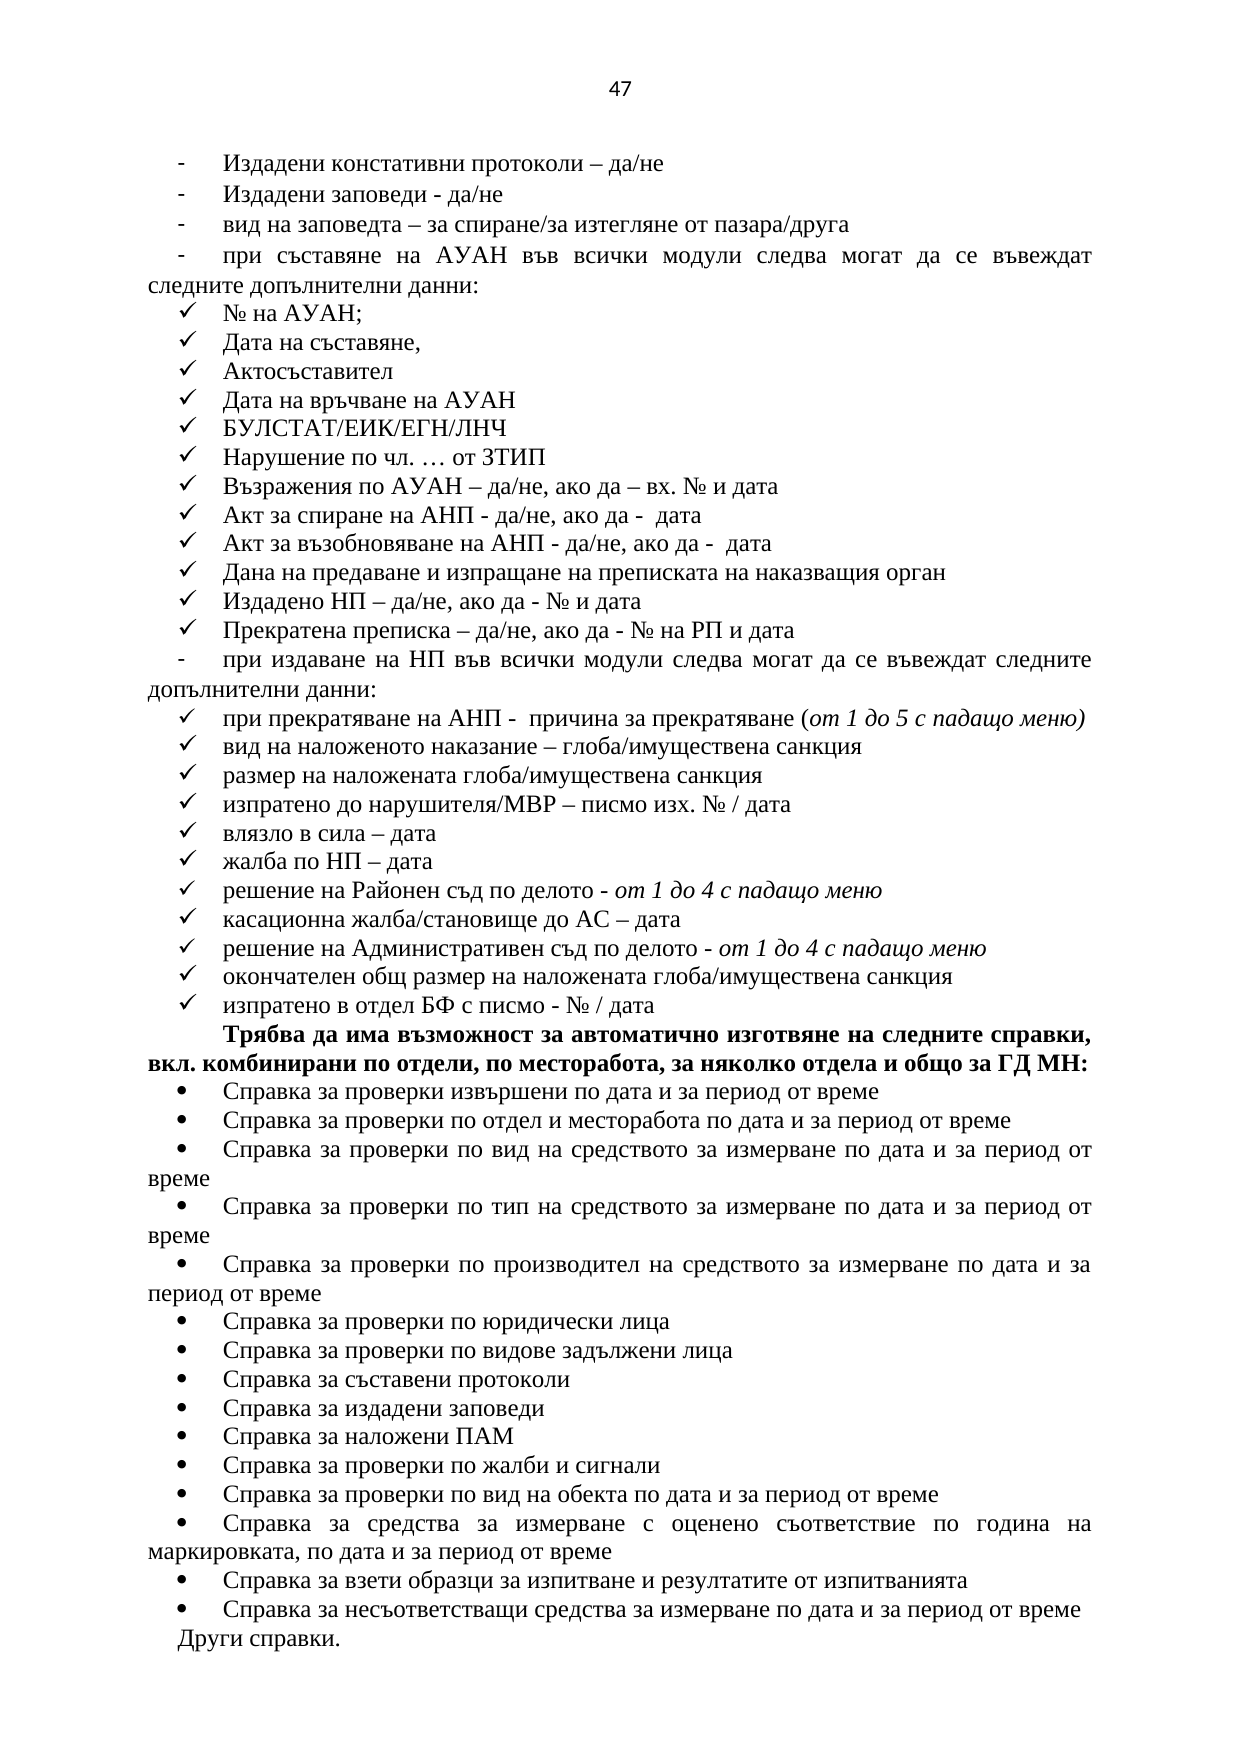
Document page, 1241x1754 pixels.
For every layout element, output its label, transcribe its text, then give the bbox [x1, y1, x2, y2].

list Дата на съставяне, [148, 327, 1093, 356]
list Справка за несъответстващи средства за измерване по дата и за период от време [148, 1594, 1093, 1623]
list Справка за проверки по производител на средството за измерване по дата и за период от време [148, 1249, 1093, 1306]
list Актосъставител [148, 356, 1093, 385]
list Справка за съставени протоколи [148, 1364, 1093, 1393]
list Справка за взети образци за изпитване и резултатите от изпитванията [148, 1565, 1093, 1594]
list Справка за проверки по отдел и месторабота по дата и за период от време [148, 1105, 1093, 1134]
list Акт за спиране на АНП - да/не, ако да - дата [148, 500, 1093, 528]
list при издаване на НП във всички модули следва могат да се въвеждат следните допълнителни данни: [148, 643, 1093, 703]
list размер на наложената глоба/имуществена санкция [148, 760, 1093, 789]
list Справка за проверки по жалби и сигнали [148, 1450, 1093, 1479]
list Справка за издадени заповеди [148, 1393, 1093, 1421]
list изпратено в отдел БФ с писмо - № / дата [148, 990, 1093, 1019]
text Трябва да има възможност за автоматично изготвяне на следните справки, вкл. комбинирани по отдели, по месторабота, за няколко отдела и общо за ГД МН: [148, 1019, 1093, 1076]
list вид на наложеното наказание – глоба/имуществена санкция [148, 731, 1093, 760]
list касационна жалба/становище до АС – дата [148, 904, 1093, 933]
list Издадени заповеди - да/не [148, 178, 1093, 209]
list решение на Административен съд по делото - от 1 до 4 с падащо меню [148, 933, 1093, 961]
text Други справки. [148, 1623, 1093, 1651]
list Справка за проверки по вид на обекта по дата и за период от време [148, 1479, 1093, 1508]
list вид на заповедта – за спиране/за изтегляне от пазара/друга [148, 209, 1093, 239]
list при съставяне на АУАН във всички модули следва могат да се въвеждат следните допълнителни данни: [148, 239, 1093, 298]
list изпратено до нарушителя/МВР – писмо изх. № / дата [148, 789, 1093, 818]
list Прекратена преписка – да/не, ако да - № на РП и дата [148, 615, 1093, 643]
list окончателен общ размер на наложената глоба/имуществена санкция [148, 961, 1093, 990]
list Дана на предаване и изпращане на преписката на наказващия орган [148, 557, 1093, 586]
list Справка за средства за измерване с оценено съответствие по година на маркировката, по дата и за период от време [148, 1508, 1093, 1565]
list Издадени констативни протоколи – да/не [148, 148, 1093, 178]
list влязло в сила – дата [148, 818, 1093, 846]
list при прекратяване на АНП - причина за прекратяване (от 1 до 5 с падащо меню) [148, 703, 1093, 731]
list Справка за наложени ПАМ [148, 1421, 1093, 1450]
list Дата на връчване на АУАН [148, 385, 1093, 413]
list решение на Районен съд по делото - от 1 до 4 с падащо меню [148, 875, 1093, 904]
list Издадено НП – да/не, ако да - № и дата [148, 586, 1093, 615]
list Справка за проверки по вид на средството за измерване по дата и за период от време [148, 1134, 1093, 1191]
list Възражения по АУАН – да/не, ако да – вх. № и дата [148, 471, 1093, 500]
list Нарушение по чл. … от ЗТИП [148, 442, 1093, 471]
list Акт за възобновяване на АНП - да/не, ако да - дата [148, 528, 1093, 557]
list Справка за проверки извършени по дата и за период от време [148, 1076, 1093, 1105]
list жалба по НП – дата [148, 846, 1093, 875]
list Справка за проверки по видове задължени лица [148, 1335, 1093, 1364]
list Справка за проверки по тип на средството за измерване по дата и за период от време [148, 1191, 1093, 1249]
list Справка за проверки по юридически лица [148, 1306, 1093, 1335]
list БУЛСТАТ/ЕИК/ЕГН/ЛНЧ [148, 413, 1093, 442]
list № на АУАН; [148, 298, 1093, 327]
